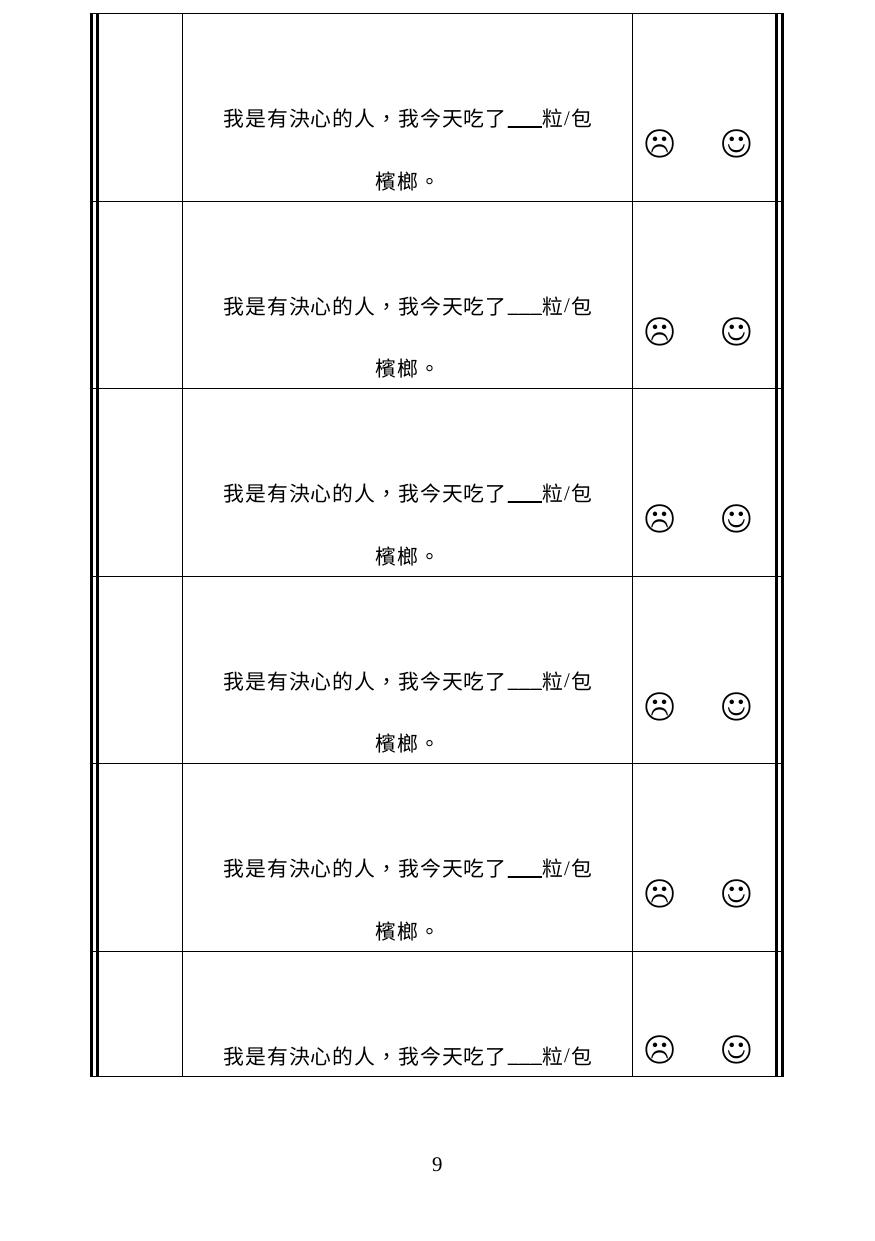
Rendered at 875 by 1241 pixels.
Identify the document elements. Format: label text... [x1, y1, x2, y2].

table_cell 我是有決心的人，我今天吃了___粒/包 [183, 952, 632, 1076]
table_cell   [633, 952, 775, 1076]
table_cell   [633, 577, 775, 763]
table_cell [99, 389, 182, 576]
table_cell [99, 952, 182, 1076]
table_cell   [633, 202, 775, 388]
table_cell   [633, 389, 775, 576]
table_cell 我是有決心的人，我今天吃了___粒/包 檳榔。 [183, 14, 632, 201]
table_cell 我是有決心的人，我今天吃了___粒/包 檳榔。 [183, 764, 632, 951]
table_cell   [633, 764, 775, 951]
table_cell 我是有決心的人，我今天吃了___粒/包 檳榔。 [183, 577, 632, 763]
table_cell [99, 202, 182, 388]
table_cell   [633, 14, 775, 201]
table_cell [99, 764, 182, 951]
table_cell [99, 14, 182, 201]
table_cell 我是有決心的人，我今天吃了___粒/包 檳榔。 [183, 202, 632, 388]
table_cell 我是有決心的人，我今天吃了___粒/包 檳榔。 [183, 389, 632, 576]
table_cell [99, 577, 182, 763]
